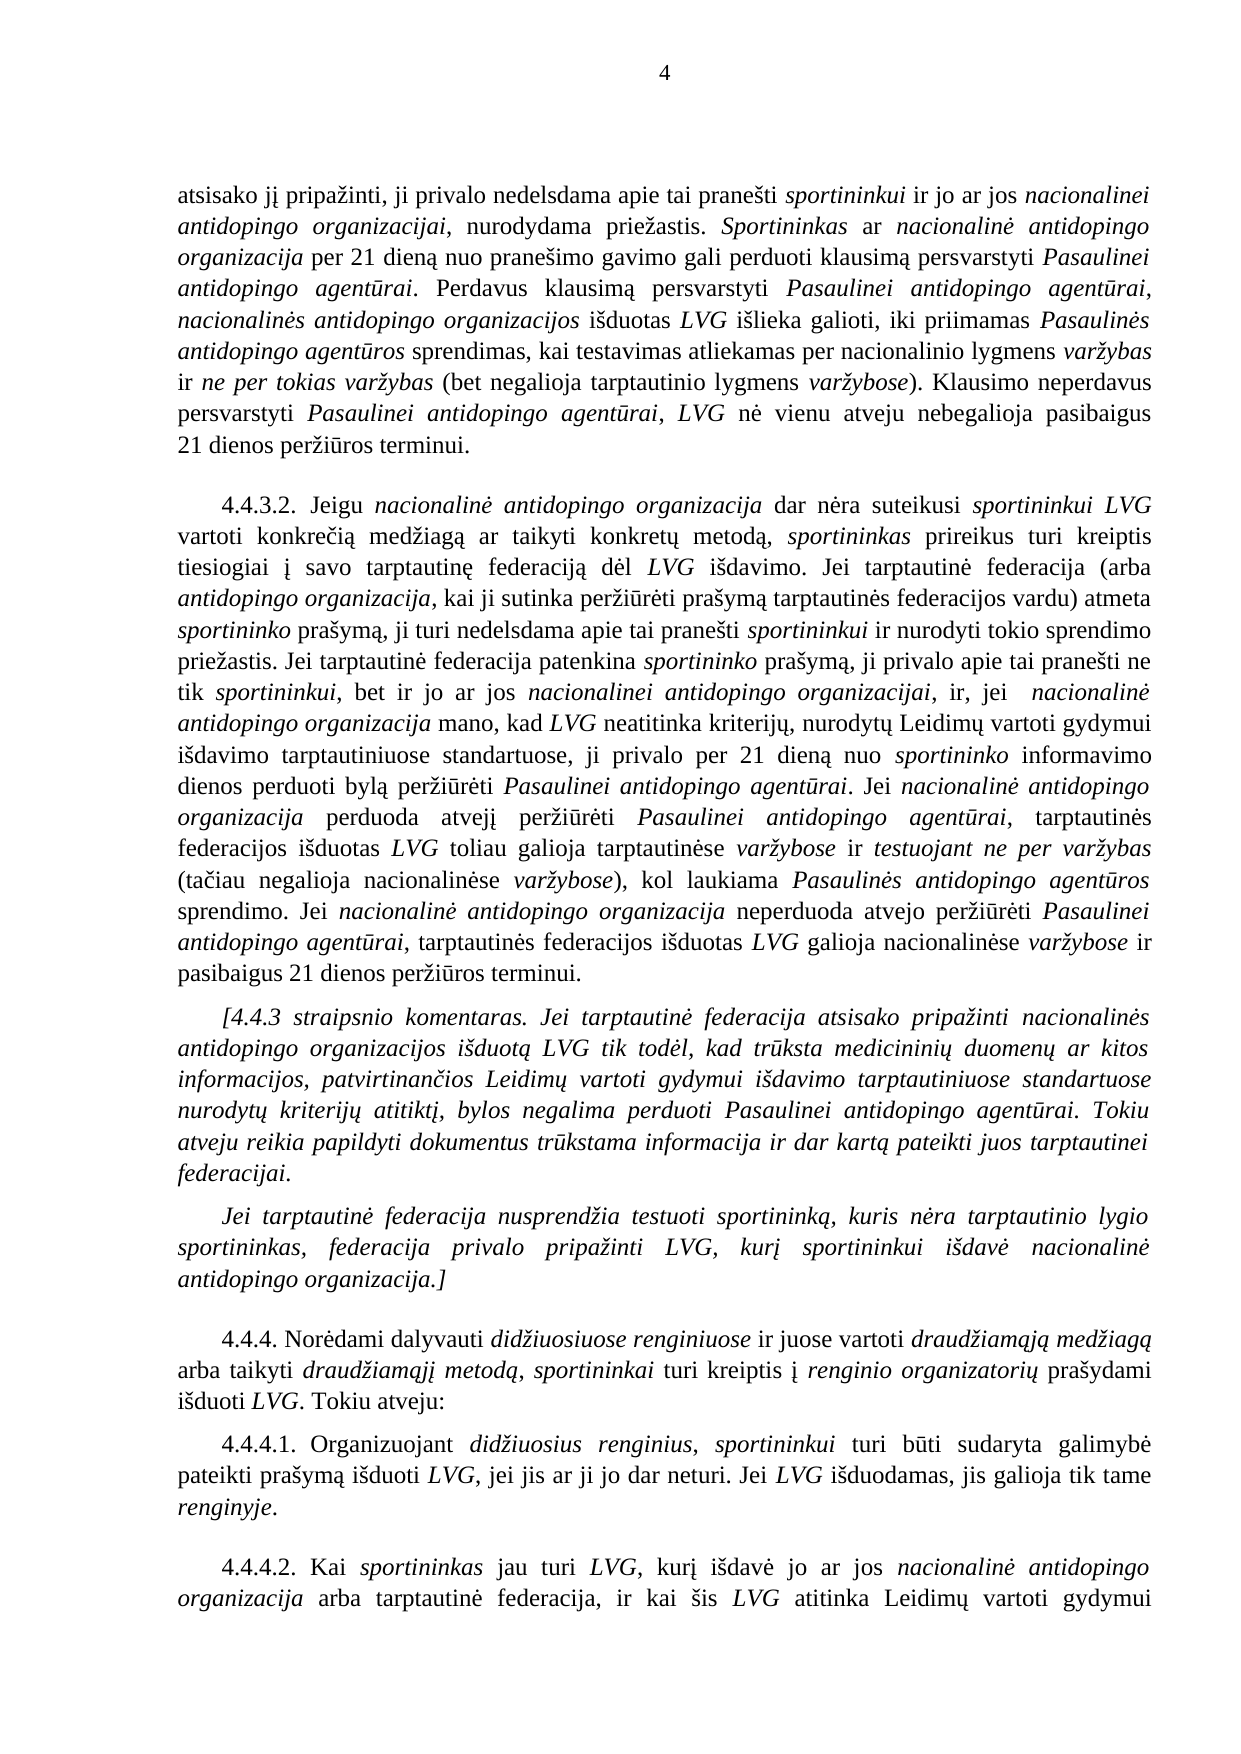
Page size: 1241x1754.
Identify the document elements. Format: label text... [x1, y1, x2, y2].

text 4.4.4.1. Organizuojant didžiuosius renginius, sportininkui turi būti sudaryta galimybė pateikti prašymą išduoti LVG, jei jis ar ji jo dar neturi. Jei LVG išduodamas, jis galioja tik tame renginyje. [177, 1427, 1152, 1521]
text Jei tarptautinė federacija nusprendžia testuoti sportininką, kuris nėra tarptautinio lygio sportininkas, federacija privalo pripažinti LVG, kurį sportininkui išdavė nacionalinė antidopingo organizacija.] [177, 1199, 1152, 1292]
text 4.4.4. Norėdami dalyvauti didžiuosiuose renginiuose ir juose vartoti draudžiamąją medžiagą arba taikyti draudžiamąjį metodą, sportininkai turi kreiptis į renginio organizatorių prašydami išduoti LVG. Tokiu atveju: [177, 1321, 1152, 1415]
text [4.4.3 straipsnio komentaras. Jei tarptautinė federacija atsisako pripažinti nacionalinės antidopingo organizacijos išduotą LVG tik todėl, kad trūksta medicininių duomenų ar kitos informacijos, patvirtinančios Leidimų vartoti gydymui išdavimo tarptautiniuose standartuose nurodytų kriterijų atitiktį, bylos negalima perduoti Pasaulinei antidopingo agentūrai. Tokiu atveju reikia papildyti dokumentus trūkstama informacija ir dar kartą pateikti juos tarptautinei federacijai. [177, 999, 1152, 1187]
text 4.4.4.2. Kai sportininkas jau turi LVG, kurį išdavė jo ar jos nacionalinė antidopingo organizacija arba tarptautinė federacija, ir kai šis LVG atitinka Leidimų vartoti gydymui [177, 1549, 1152, 1612]
text 4.4.3.2. Jeigu nacionalinė antidopingo organizacija dar nėra suteikusi sportininkui LVG vartoti konkrečią medžiagą ar taikyti konkretų metodą, sportininkas prireikus turi kreiptis tiesiogiai į savo tarptautinę federaciją dėl LVG išdavimo. Jei tarptautinė federacija (arba antidopingo organizacija, kai ji sutinka peržiūrėti prašymą tarptautinės federacijos vardu) atmeta sportininko prašymą, ji turi nedelsdama apie tai pranešti sportininkui ir nurodyti tokio sprendimo priežastis. Jei tarptautinė federacija patenkina sportininko prašymą, ji privalo apie tai pranešti ne tik sportininkui, bet ir jo ar jos nacionalinei antidopingo organizacijai, ir, jei nacionalinė antidopingo organizacija mano, kad LVG neatitinka kriterijų, nurodytų Leidimų vartoti gydymui išdavimo tarptautiniuose standartuose, ji privalo per 21 dieną nuo sportininko informavimo dienos perduoti bylą peržiūrėti Pasaulinei antidopingo agentūrai. Jei nacionalinė antidopingo organizacija perduoda atvejį peržiūrėti Pasaulinei antidopingo agentūrai, tarptautinės federacijos išduotas LVG toliau galioja tarptautinėse varžybose ir testuojant ne per varžybas (tačiau negalioja nacionalinėse varžybose), kol laukiama Pasaulinės antidopingo agentūros sprendimo. Jei nacionalinė antidopingo organizacija neperduoda atvejo peržiūrėti Pasaulinei antidopingo agentūrai, tarptautinės federacijos išduotas LVG galioja nacionalinėse varžybose ir pasibaigus 21 dienos peržiūros terminui. [177, 487, 1152, 987]
text atsisako jį pripažinti, ji privalo nedelsdama apie tai pranešti sportininkui ir jo ar jos nacionalinei antidopingo organizacijai, nurodydama priežastis. Sportininkas ar nacionalinė antidopingo organizacija per 21 dieną nuo pranešimo gavimo gali perduoti klausimą persvarstyti Pasaulinei antidopingo agentūrai. Perdavus klausimą persvarstyti Pasaulinei antidopingo agentūrai, nacionalinės antidopingo organizacijos išduotas LVG išlieka galioti, iki priimamas Pasaulinės antidopingo agentūros sprendimas, kai testavimas atliekamas per nacionalinio lygmens varžybas ir ne per tokias varžybas (bet negalioja tarptautinio lygmens varžybose). Klausimo neperdavus persvarstyti Pasaulinei antidopingo agentūrai, LVG nė vienu atveju nebegalioja pasibaigus 21 dienos peržiūros terminui. [177, 177, 1152, 458]
